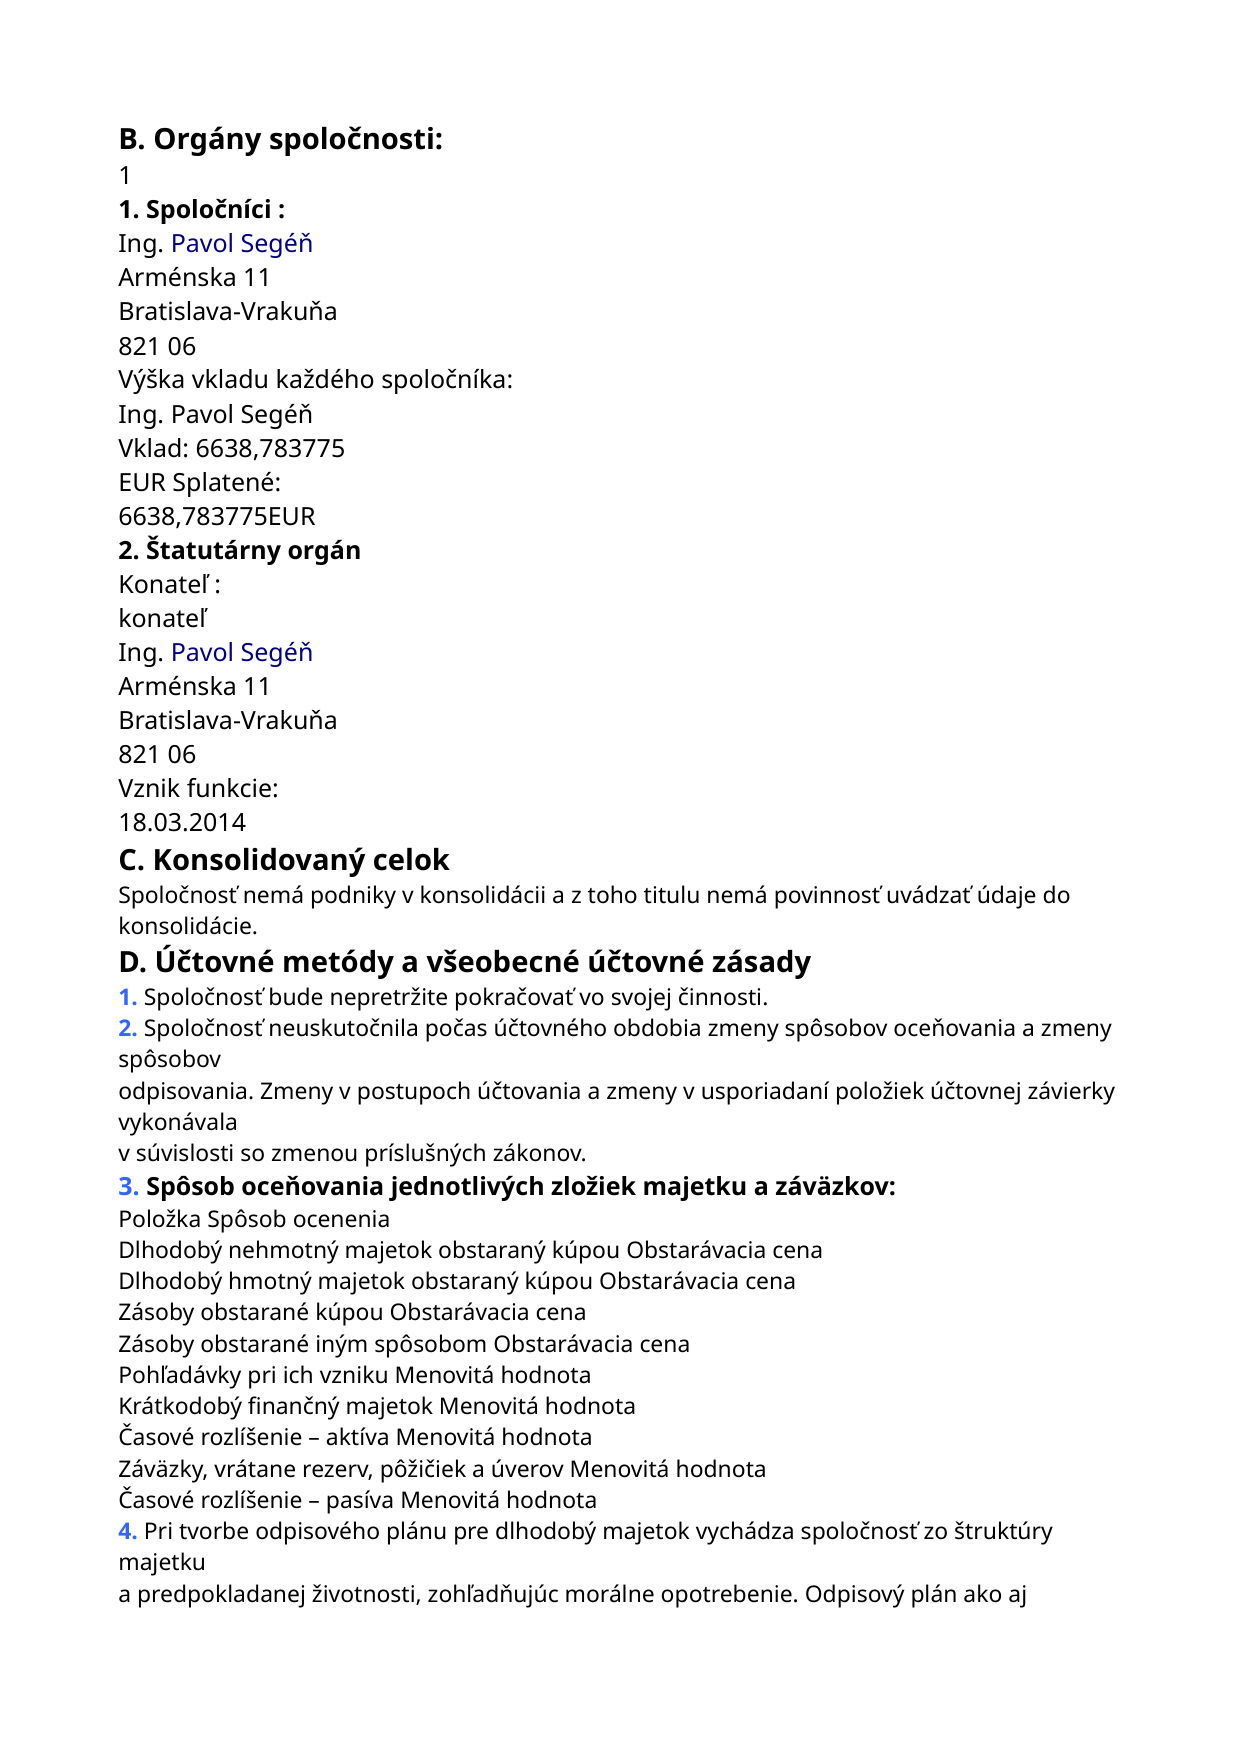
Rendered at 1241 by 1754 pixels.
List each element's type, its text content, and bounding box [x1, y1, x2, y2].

text Bratislava-Vrakuňa [118, 294, 1122, 328]
text Časové rozlíšenie – pasíva Menovitá hodnota [118, 1484, 1122, 1515]
text Ing. Pavol Segéň [118, 396, 1122, 430]
text 821 06 [118, 328, 1122, 362]
text Výška vkladu každého spoločníka: [118, 362, 1122, 396]
text Krátkodobý finančný majetok Menovitá hodnota [118, 1390, 1122, 1421]
text 3. Spôsob oceňovania jednotlivých zložiek majetku a záväzkov: [118, 1168, 1122, 1202]
text 6638,783775EUR [118, 498, 1122, 532]
text v súvislosti so zmenou príslušných zákonov. [118, 1137, 1122, 1168]
text Pohľadávky pri ich vzniku Menovitá hodnota [118, 1359, 1122, 1390]
text Bratislava-Vrakuňa [118, 703, 1122, 737]
text Záväzky, vrátane rezerv, pôžičiek a úverov Menovitá hodnota [118, 1452, 1122, 1484]
text Vznik funkcie: [118, 771, 1122, 805]
text 2. Štatutárny orgán [118, 532, 1122, 567]
text D. Účtovné metódy a všeobecné účtovné zásady [118, 941, 1122, 981]
text Arménska 11 [118, 669, 1122, 703]
text 1. Spoločníci : [118, 192, 1122, 226]
text a predpokladanej životnosti, zohľadňujúc morálne opotrebenie. Odpisový plán ako aj [118, 1577, 1122, 1609]
text 821 06 [118, 737, 1122, 771]
text Dlhodobý hmotný majetok obstaraný kúpou Obstarávacia cena [118, 1265, 1122, 1296]
text Spoločnosť nemá podniky v konsolidácii a z toho titulu nemá povinnosť uvádzať údaje do [118, 879, 1122, 910]
text Ing. Pavol Segéň [118, 226, 1122, 260]
text odpisovania. Zmeny v postupoch účtovania a zmeny v usporiadaní položiek účtovnej závierky vykonávala [118, 1075, 1122, 1137]
text 18.03.2014 [118, 805, 1122, 839]
text Zásoby obstarané kúpou Obstarávacia cena [118, 1296, 1122, 1327]
text Vklad: 6638,783775 [118, 430, 1122, 464]
text 2. Spoločnosť neuskutočnila počas účtovného obdobia zmeny spôsobov oceňovania a zmeny spôsobov [118, 1012, 1122, 1075]
text C. Konsolidovaný celok [118, 839, 1122, 879]
text Položka Spôsob ocenenia [118, 1202, 1122, 1234]
text Časové rozlíšenie – aktíva Menovitá hodnota [118, 1421, 1122, 1452]
text B. Orgány spoločnosti: [118, 118, 1122, 158]
text Ing. Pavol Segéň [118, 635, 1122, 669]
text 1. Spoločnosť bude nepretržite pokračovať vo svojej činnosti. [118, 981, 1122, 1012]
text konsolidácie. [118, 910, 1122, 941]
text Dlhodobý nehmotný majetok obstaraný kúpou Obstarávacia cena [118, 1234, 1122, 1265]
text EUR Splatené: [118, 464, 1122, 498]
text Arménska 11 [118, 260, 1122, 294]
text Konateľ : [118, 567, 1122, 601]
text 1 [118, 158, 1122, 192]
text konateľ [118, 601, 1122, 635]
text Zásoby obstarané iným spôsobom Obstarávacia cena [118, 1327, 1122, 1359]
text 4. Pri tvorbe odpisového plánu pre dlhodobý majetok vychádza spoločnosť zo štruktúry majetku [118, 1515, 1122, 1577]
